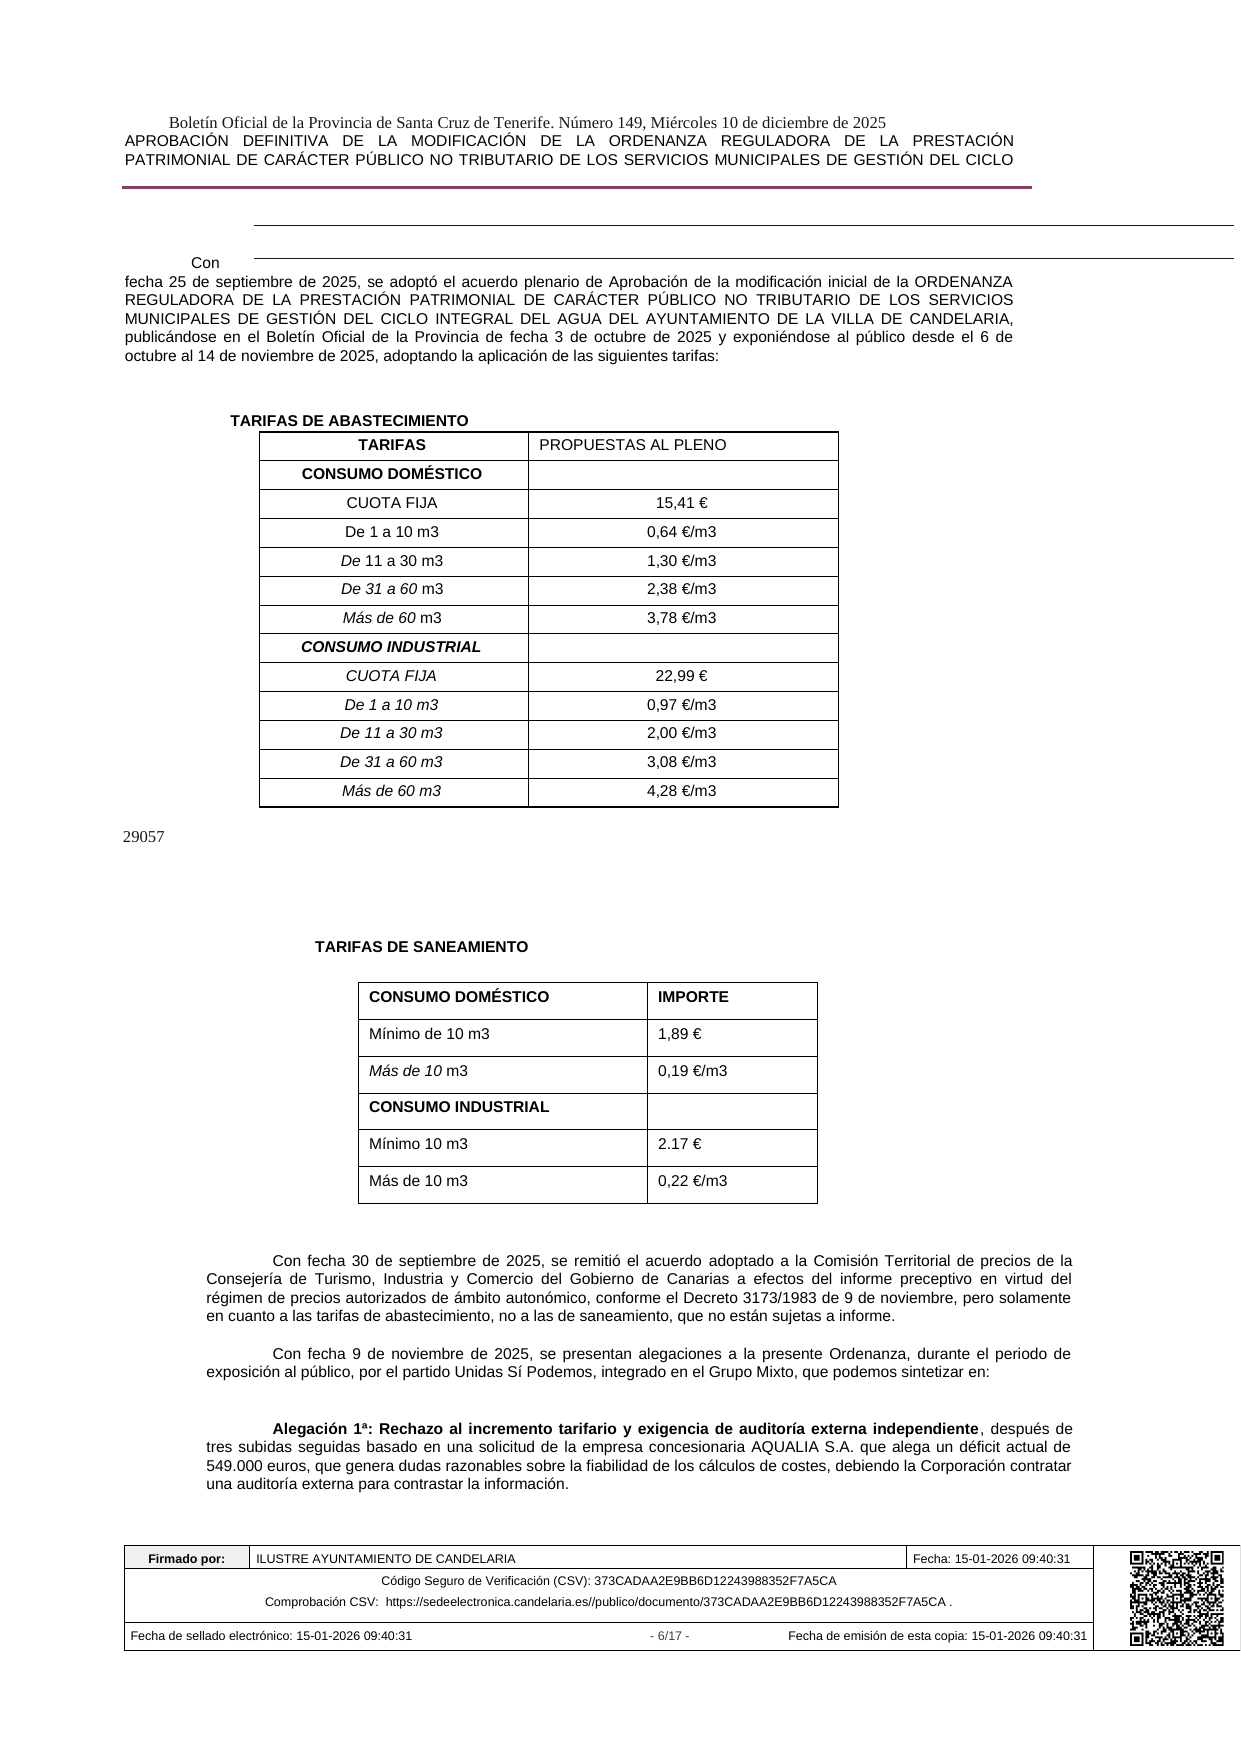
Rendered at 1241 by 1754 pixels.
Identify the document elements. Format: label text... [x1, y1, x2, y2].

text TARIFAS DE SANEAMIENTO [315, 938, 1078, 956]
table_header IMPORTE [648, 983, 817, 1019]
table_cell De 31 a 60 m3 [260, 577, 528, 604]
table_cell [529, 461, 838, 489]
table_cell 1,89 € [648, 1020, 817, 1056]
table_cell Mínimo 10 m3 [359, 1130, 647, 1166]
table_cell 15,41 € [529, 490, 838, 518]
table_cell CUOTA FIJA [260, 490, 528, 518]
table_cell CONSUMO DOMÉSTICO [260, 461, 528, 489]
table_cell 0,64 €/m3 [529, 519, 838, 547]
table_cell 2.17 € [648, 1130, 817, 1166]
text Con fecha 25 de septiembre de 2025, se adoptó el acuerdo plenario de Aprobación de la modificación inicial de la ORDENANZA REGULADORA DE LA PRESTACIÓN PATRIMONIAL DE CARÁCTER PÚBLICO NO TRIBUTARIO DE LOS SERVICIOS MUNICIPALES DE GESTIÓN DEL CICLO INTEGRAL DEL AGUA DEL AYUNTAMIENTO DE LA VILLA DE CANDELARIA, publicándose en el Boletín Oficial de la Provincia de fecha 3 de octubre de 2025 y exponiéndose al público desde el 6 de octubre al 14 de noviembre de 2025, adoptando la aplicación de las siguientes tarifas: [124, 254, 1015, 364]
table_header PROPUESTAS AL PLENO [529, 433, 838, 460]
table_cell 0,22 €/m3 [648, 1167, 817, 1203]
table_cell 0,19 €/m3 [648, 1057, 817, 1092]
table_cell 2,00 €/m3 [529, 721, 838, 749]
text TARIFAS DE ABASTECIMIENTO [230, 412, 1078, 430]
table_cell De 11 a 30 m3 [260, 721, 528, 749]
table_cell Mínimo de 10 m3 [359, 1020, 647, 1056]
table_cell De 1 a 10 m3 [260, 692, 528, 720]
table_cell 22,99 € [529, 663, 838, 691]
text Con fecha 9 de noviembre de 2025, se presentan alegaciones a la presente Ordenanza, durante el periodo de exposición al público, por el partido Unidas Sí Podemos, integrado en el Grupo Mixto, que podemos sintetizar en: [206, 1345, 1073, 1381]
table_cell CONSUMO INDUSTRIAL [359, 1094, 647, 1129]
table_cell 1,30 €/m3 [529, 548, 838, 576]
text 29057 [123, 827, 1078, 846]
text Alegación 1ª: Rechazo al incremento tarifario y exigencia de auditoría externa independiente, después de tres subidas seguidas basado en una solicitud de la empresa concesionaria AQUALIA S.A. que alega un déficit actual de 549.000 euros, que genera dudas razonables sobre la fiabilidad de los cálculos de costes, debiendo la Corporación contratar una auditoría externa para contrastar la información. [206, 1419, 1073, 1493]
table_cell De 11 a 30 m3 [260, 548, 528, 576]
text APROBACIÓN DEFINITIVA DE LA MODIFICACIÓN DE LA ORDENANZA REGULADORA DE LA PRESTACIÓN PATRIMONIAL DE CARÁCTER PÚBLICO NO TRIBUTARIO DE LOS SERVICIOS MUNICIPALES DE GESTIÓN DEL CICLO INTEGRAL DEL AGUA DEL AYUNTAMIENTO DE LA VILLA DE CANDELARIA [124, 132, 1015, 186]
table_cell Más de 10 m3 [359, 1057, 647, 1092]
table_cell [529, 634, 838, 662]
table_cell 0,97 €/m3 [529, 692, 838, 720]
table_cell [648, 1094, 817, 1129]
table_cell 3,08 €/m3 [529, 750, 838, 777]
table_cell CUOTA FIJA [260, 663, 528, 691]
text Con fecha 30 de septiembre de 2025, se remitió el acuerdo adoptado a la Comisión Territorial de precios de la Consejería de Turismo, Industria y Comercio del Gobierno de Canarias a efectos del informe preceptivo en virtud del régimen de precios autorizados de ámbito autonómico, conforme el Decreto 3173/1983 de 9 de noviembre, pero solamente en cuanto a las tarifas de abastecimiento, no a las de saneamiento, que no están sujetas a informe. [206, 1251, 1073, 1325]
table_cell 4,28 €/m3 [529, 779, 838, 806]
table_cell De 31 a 60 m3 [260, 750, 528, 777]
table_cell De 1 a 10 m3 [260, 519, 528, 547]
table_cell Más de 60 m3 [260, 779, 528, 806]
table_header CONSUMO DOMÉSTICO [359, 983, 647, 1019]
table_cell Más de 10 m3 [359, 1167, 647, 1203]
table_cell 3,78 €/m3 [529, 606, 838, 633]
table_cell 2,38 €/m3 [529, 577, 838, 604]
table_header TARIFAS [260, 433, 528, 460]
table_cell CONSUMO INDUSTRIAL [260, 634, 528, 662]
table_cell Más de 60 m3 [260, 606, 528, 633]
